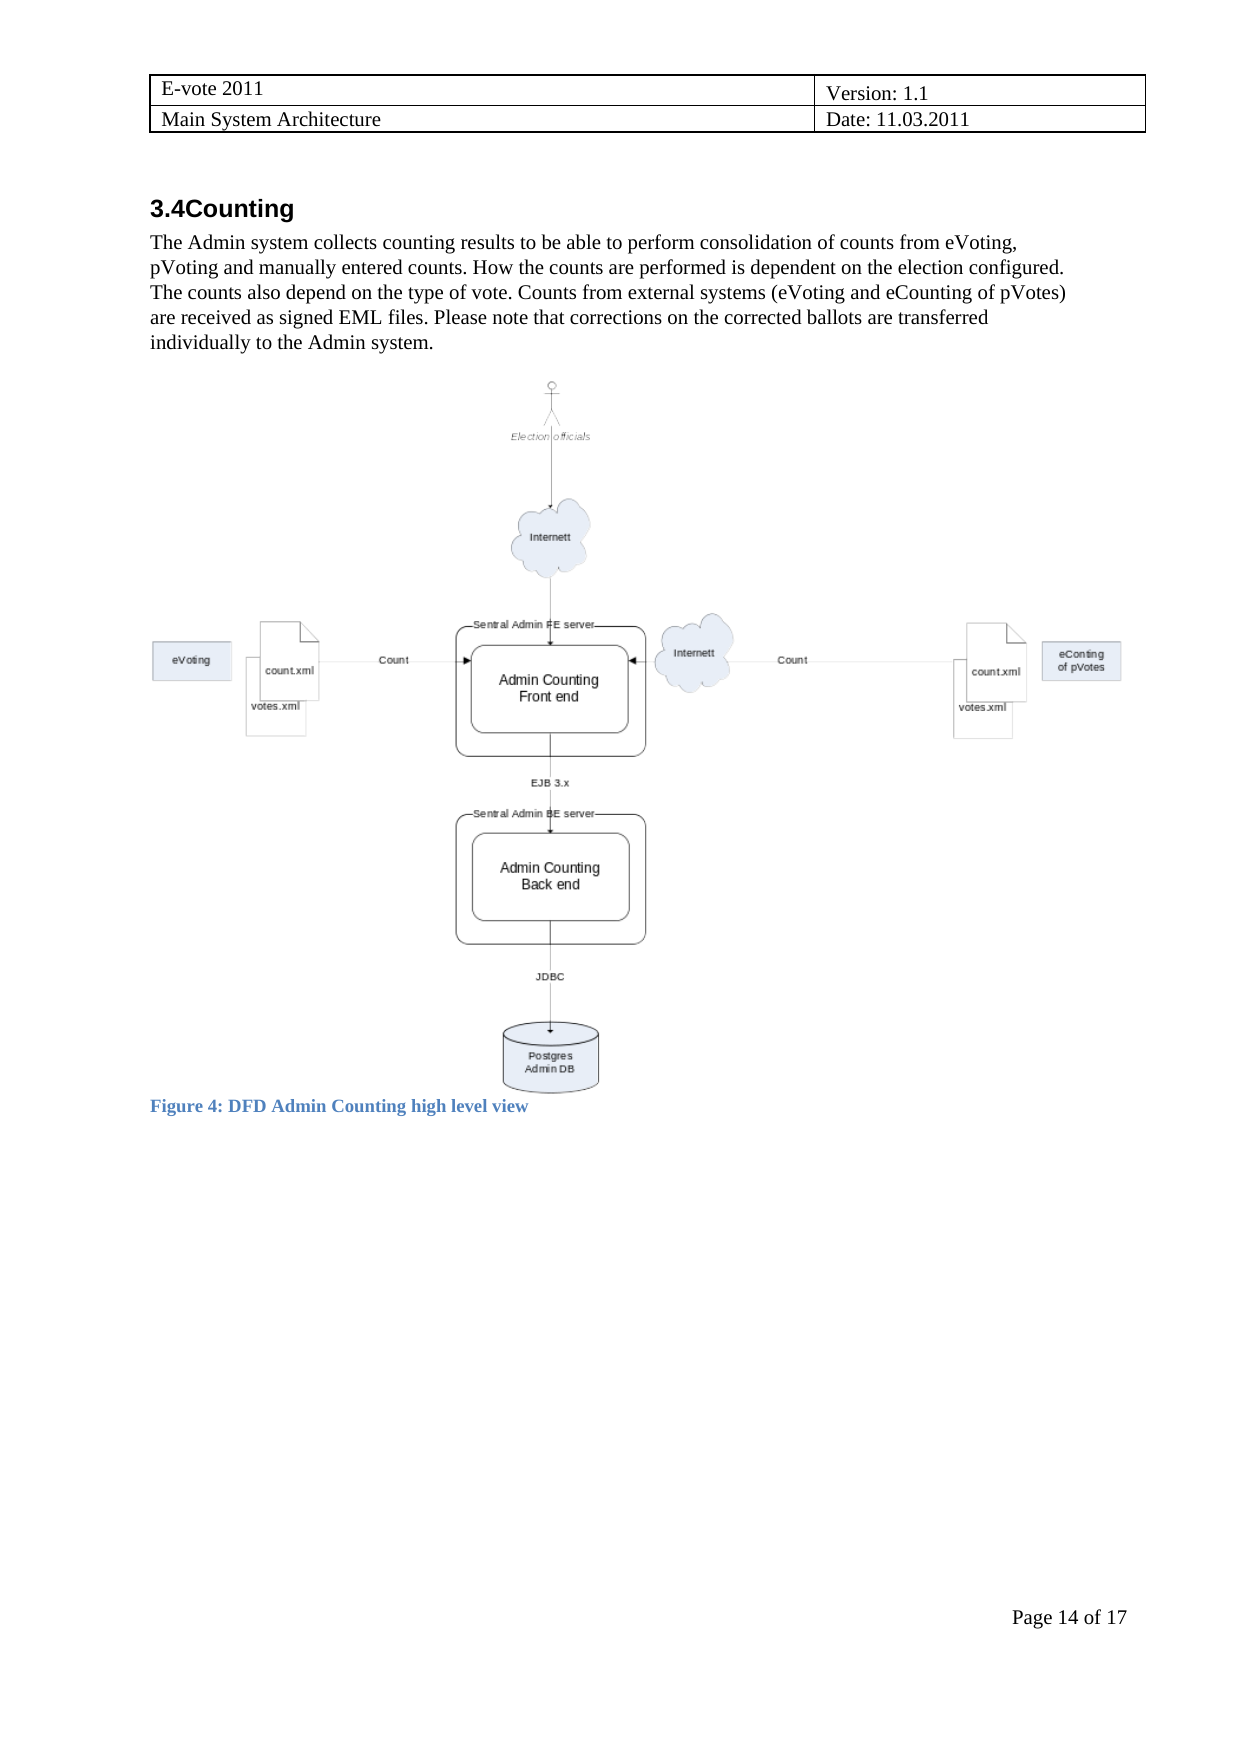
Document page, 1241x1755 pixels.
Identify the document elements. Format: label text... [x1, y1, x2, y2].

text Figure 4: DFD Admin Counting high level view [150, 1094, 1090, 1116]
subtitle Counting [150, 194, 1090, 223]
text The Admin system collects counting results to be able to perform consolidation of counts from eVoting, pVoting and manually entered counts. How the counts are performed is dependent on the election configured. The counts also depend on the type of vote. Counts from external systems (eVoting and eCounting of pVotes) are received as signed EML files. Please note that corrections on the corrected ballots are transferred individually to the Admin system. [150, 229, 1090, 354]
